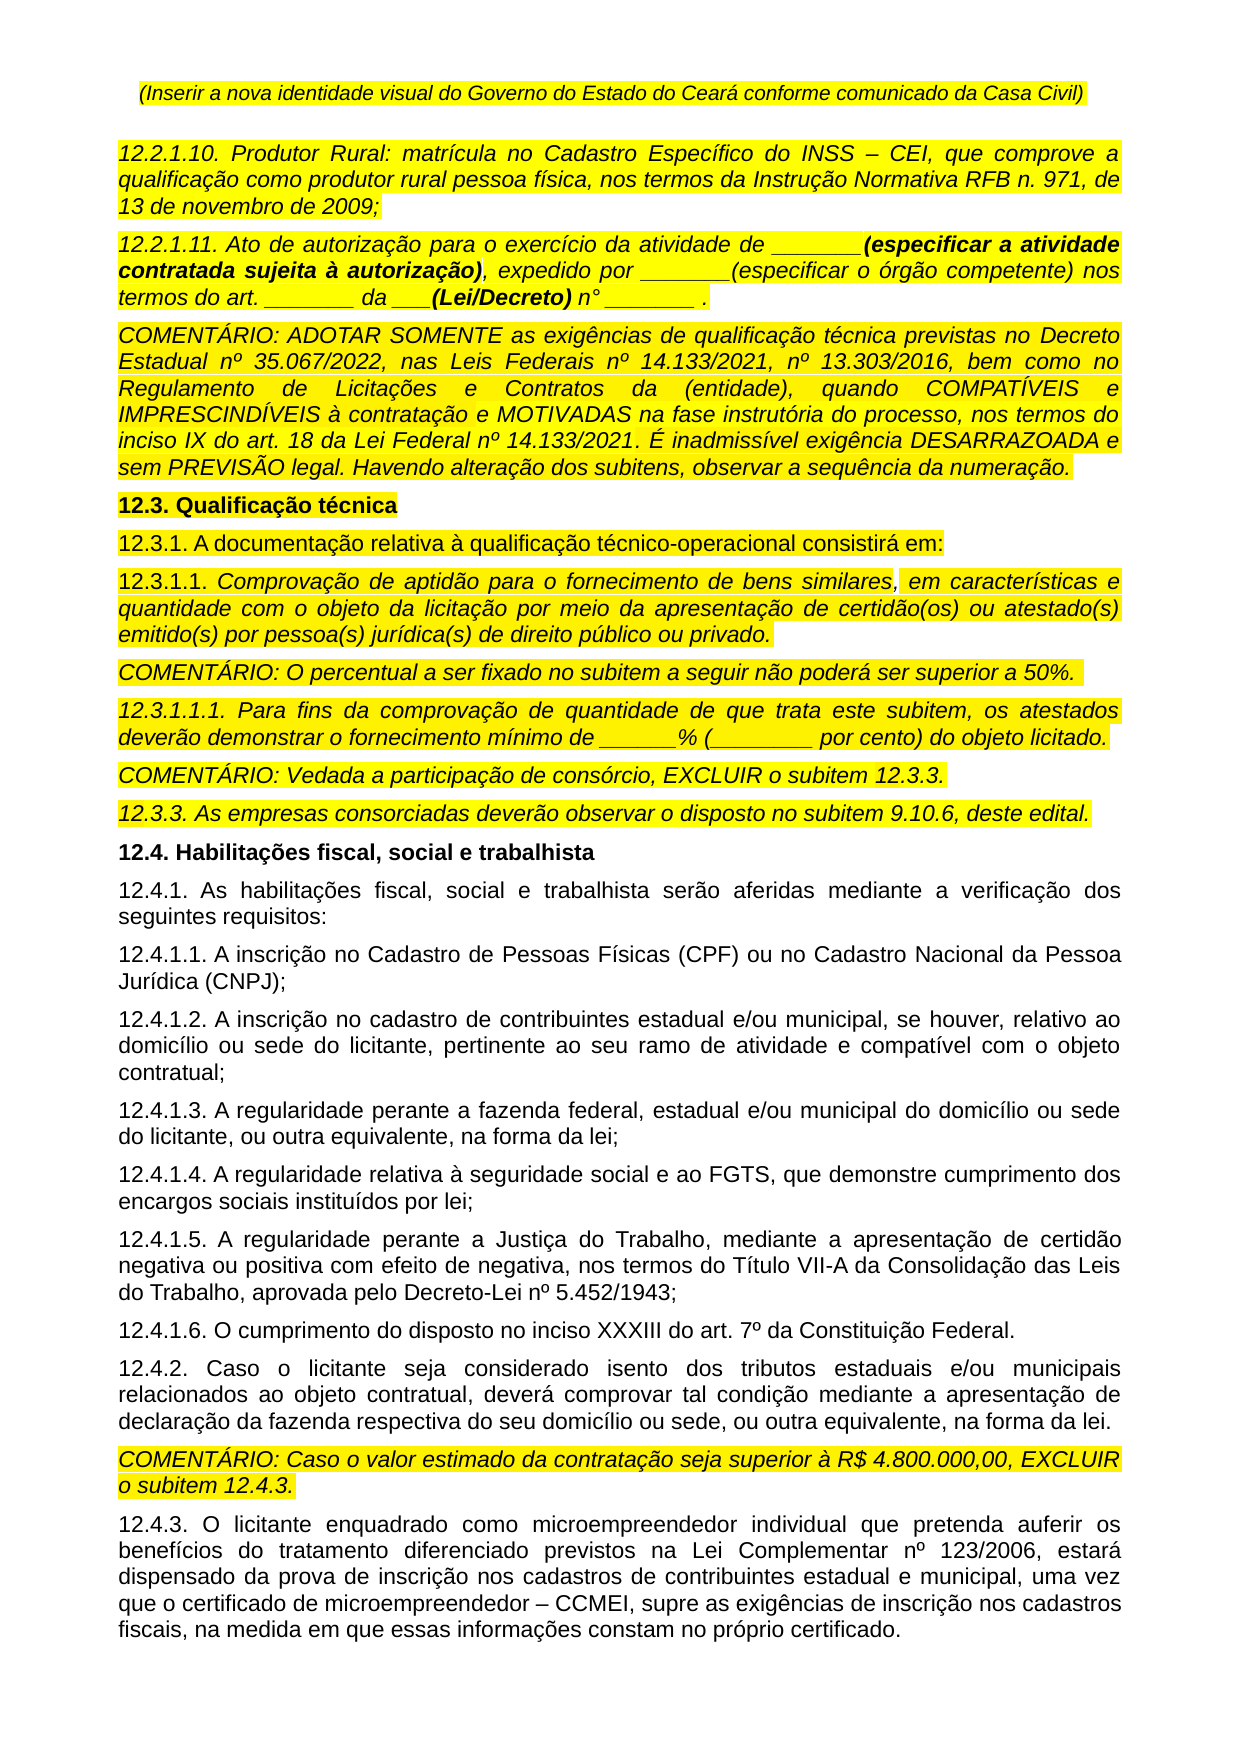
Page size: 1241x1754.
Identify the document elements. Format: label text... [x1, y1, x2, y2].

subtitle 12.3. Qualificação técnica [118, 492, 1122, 518]
text 12.2.1.10. Produtor Rural: matrícula no Cadastro Específico do INSS – CEI, que comprove a qualificação como produtor rural pessoa física, nos termos da Instrução Normativa RFB n. 971, de 13 de novembro de 2009; [118, 140, 1122, 219]
text COMENTÁRIO: O percentual a ser fixado no subitem a seguir não poderá ser superior a 50%. [118, 659, 1122, 686]
text 12.4.1.6. O cumprimento do disposto no inciso XXXIII do art. 7º da Constituição Federal. [118, 1317, 1122, 1343]
text 12.3.1.1.1. Para fins da comprovação de quantidade de que trata este subitem, os atestados deverão demonstrar o fornecimento mínimo de ______% (________ por cento) do objeto licitado. [118, 697, 1122, 750]
text 12.4.1.3. A regularidade perante a fazenda federal, estadual e/ou municipal do domicílio ou sede do licitante, ou outra equivalente, na forma da lei; [118, 1097, 1122, 1149]
text COMENTÁRIO: Vedada a participação de consórcio, EXCLUIR o subitem 12.3.3. [118, 762, 1122, 788]
text 12.4.3. O licitante enquadrado como microempreendedor individual que pretenda auferir os benefícios do tratamento diferenciado previstos na Lei Complementar nº 123/2006, estará dispensado da prova de inscrição nos cadastros de contribuintes estadual e municipal, uma vez que o certificado de microempreendedor – CCMEI, supre as exigências de inscrição nos cadastros fiscais, na medida em que essas informações constam no próprio certificado. [118, 1511, 1122, 1642]
text 12.2.1.11. Ato de autorização para o exercício da atividade de _______(especificar a atividade contratada sujeita à autorização), expedido por _______(especificar o órgão competente) nos termos do art. _______ da ___(Lei/Decreto) n° _______ . [118, 231, 1122, 310]
text COMENTÁRIO: ADOTAR SOMENTE as exigências de qualificação técnica previstas no Decreto Estadual nº 35.067/2022, nas Leis Federais nº 14.133/2021, nº 13.303/2016, bem como no Regulamento de Licitações e Contratos da (entidade), quando COMPATÍVEIS e IMPRESCINDÍVEIS à contratação e MOTIVADAS na fase instrutória do processo, nos termos do inciso IX do art. 18 da Lei Federal nº 14.133/2021. É inadmissível exigência DESARRAZOADA e sem PREVISÃO legal. Havendo alteração dos subitens, observar a sequência da numeração. [118, 322, 1122, 480]
text 12.3.1.1. Comprovação de aptidão para o fornecimento de bens similares, em características e quantidade com o objeto da licitação por meio da apresentação de certidão(os) ou atestado(s) emitido(s) por pessoa(s) jurídica(s) de direito público ou privado. [118, 568, 1122, 647]
text 12.4.1.4. A regularidade relativa à seguridade social e ao FGTS, que demonstre cumprimento dos encargos sociais instituídos por lei; [118, 1161, 1122, 1214]
text 12.4.1.1. A inscrição no Cadastro de Pessoas Físicas (CPF) ou no Cadastro Nacional da Pessoa Jurídica (CNPJ); [118, 941, 1122, 994]
text 12.3.3. As empresas consorciadas deverão observar o disposto no subitem 9.10.6, deste edital. [118, 800, 1122, 827]
subtitle 12.4. Habilitações fiscal, social e trabalhista [118, 838, 1122, 865]
text 12.4.2. Caso o licitante seja considerado isento dos tributos estaduais e/ou municipais relacionados ao objeto contratual, deverá comprovar tal condição mediante a apresentação de declaração da fazenda respectiva do seu domicílio ou sede, ou outra equivalente, na forma da lei. [118, 1355, 1122, 1434]
text COMENTÁRIO: Caso o valor estimado da contratação seja superior à R$ 4.800.000,00, EXCLUIR o subitem 12.4.3. [118, 1446, 1122, 1499]
text 12.4.1.2. A inscrição no cadastro de contribuintes estadual e/ou municipal, se houver, relativo ao domicílio ou sede do licitante, pertinente ao seu ramo de atividade e compatível com o objeto contratual; [118, 1006, 1122, 1085]
text 12.4.1.5. A regularidade perante a Justiça do Trabalho, mediante a apresentação de certidão negativa ou positiva com efeito de negativa, nos termos do Título VII-A da Consolidação das Leis do Trabalho, aprovada pelo Decreto-Lei nº 5.452/1943; [118, 1226, 1122, 1305]
text 12.4.1. As habilitações fiscal, social e trabalhista serão aferidas mediante a verificação dos seguintes requisitos: [118, 877, 1122, 929]
text 12.3.1. A documentação relativa à qualificação técnico-operacional consistirá em: [118, 530, 1122, 556]
